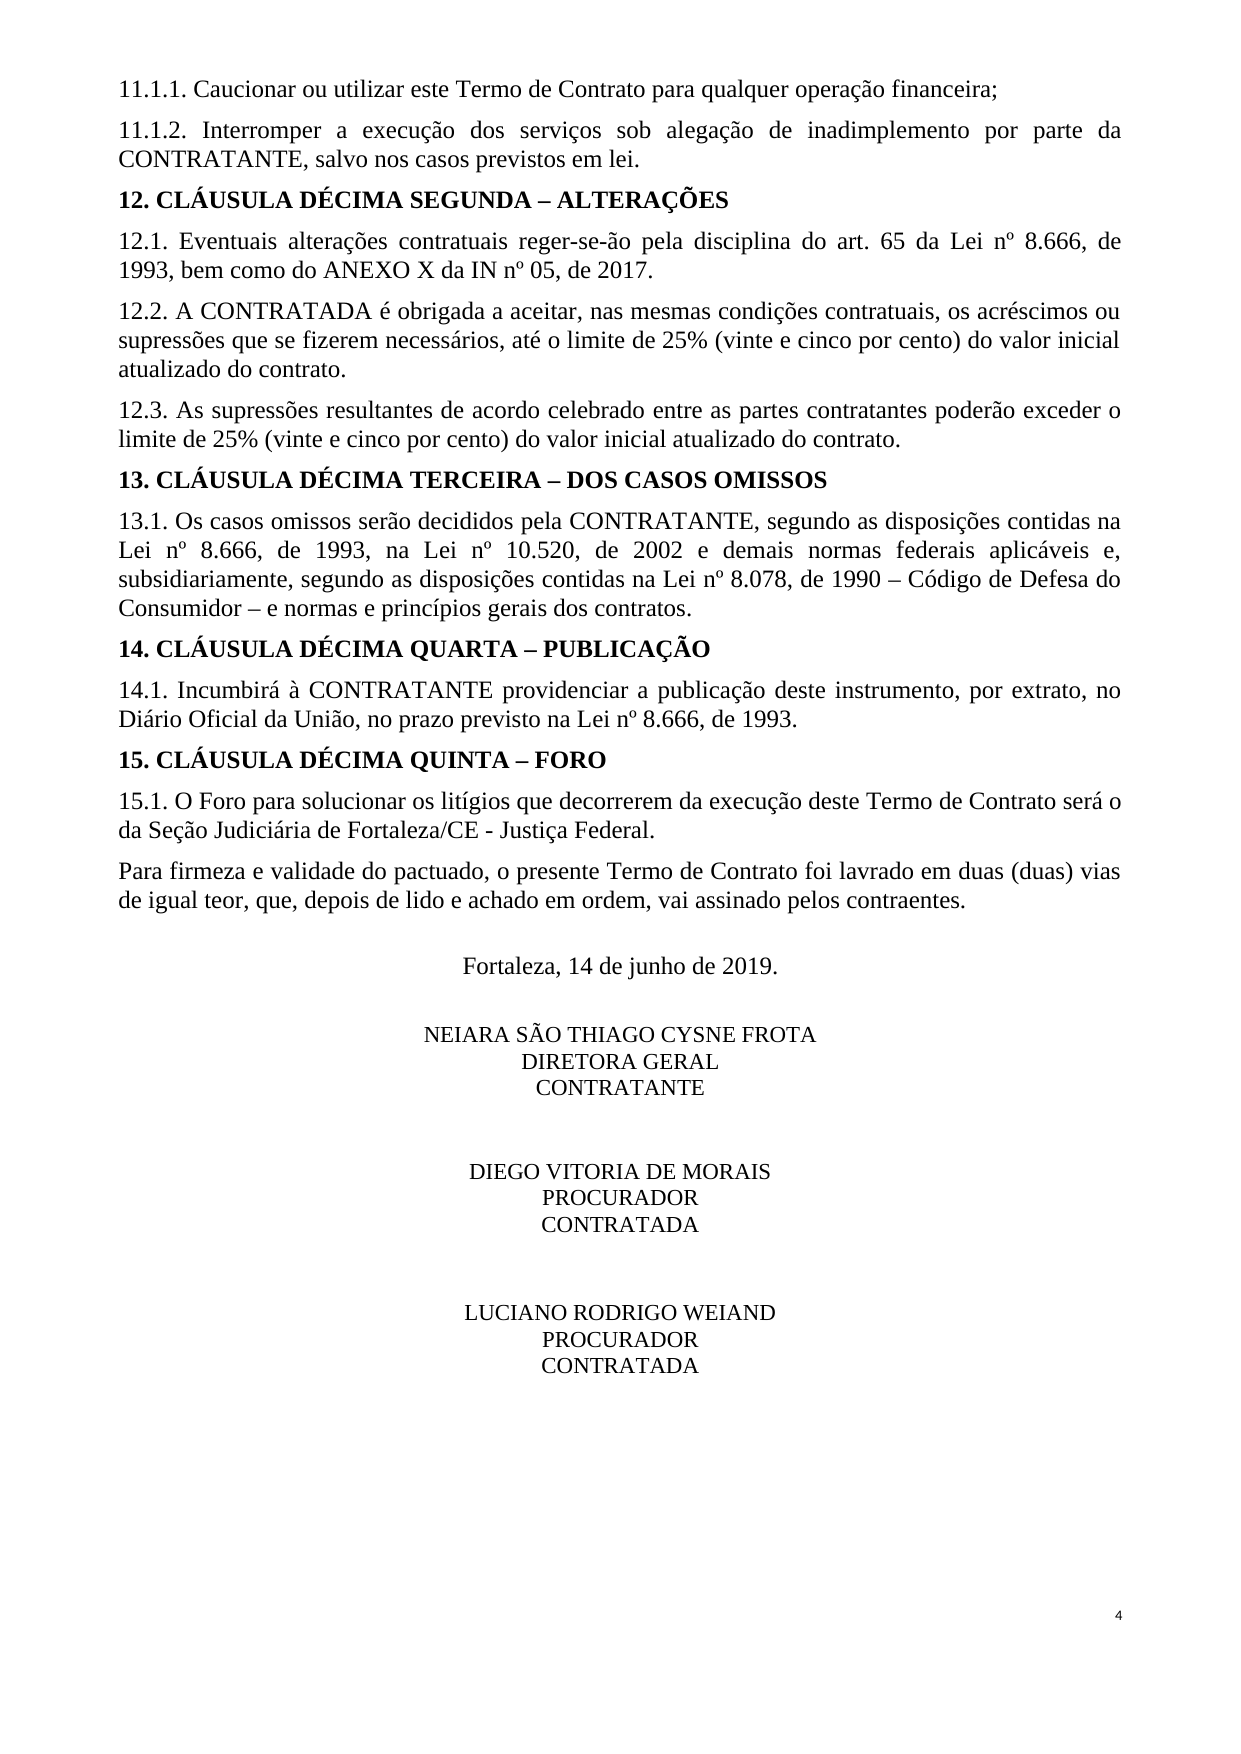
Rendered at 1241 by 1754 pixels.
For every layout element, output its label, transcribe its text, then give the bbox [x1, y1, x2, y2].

text NEIARA SÃO THIAGO CYSNE FROTA [118, 1021, 1122, 1048]
text Para firmeza e validade do pactuado, o presente Termo de Contrato foi lavrado em duas (duas) vias de igual teor, que, depois de lido e achado em ordem, vai assinado pelos contraentes. [118, 856, 1122, 914]
text CONTRATANTE [118, 1074, 1122, 1100]
text 11.1.2. Interromper a execução dos serviços sob alegação de inadimplemento por parte da CONTRATANTE, salvo nos casos previstos em lei. [118, 115, 1122, 173]
text PROCURADOR [118, 1326, 1122, 1352]
text 12.1. Eventuais alterações contratuais reger-se-ão pela disciplina do art. 65 da Lei nº 8.666, de 1993, bem como do ANEXO X da IN nº 05, de 2017. [118, 226, 1122, 284]
text 13. CLÁUSULA DÉCIMA TERCEIRA – DOS CASOS OMISSOS [118, 465, 1122, 494]
text 12.2. A CONTRATADA é obrigada a aceitar, nas mesmas condições contratuais, os acréscimos ou supressões que se fizerem necessários, até o limite de 25% (vinte e cinco por cento) do valor inicial atualizado do contrato. [118, 296, 1122, 383]
text LUCIANO RODRIGO WEIAND [118, 1299, 1122, 1326]
text CONTRATADA [118, 1352, 1122, 1378]
text 14. CLÁUSULA DÉCIMA QUARTA – PUBLICAÇÃO [118, 634, 1122, 663]
text 15.1. O Foro para solucionar os litígios que decorrerem da execução deste Termo de Contrato será o da Seção Judiciária de Fortaleza/CE - Justiça Federal. [118, 786, 1122, 844]
text Fortaleza, 14 de junho de 2019. [118, 951, 1122, 980]
text 11.1.1. Caucionar ou utilizar este Termo de Contrato para qualquer operação financeira; [118, 74, 1122, 103]
text PROCURADOR [118, 1184, 1122, 1211]
text CONTRATADA [118, 1211, 1122, 1237]
text DIRETORA GERAL [118, 1048, 1122, 1074]
text DIEGO VITORIA DE MORAIS [118, 1158, 1122, 1184]
text 13.1. Os casos omissos serão decididos pela CONTRATANTE, segundo as disposições contidas na Lei nº 8.666, de 1993, na Lei nº 10.520, de 2002 e demais normas federais aplicáveis e, subsidiariamente, segundo as disposições contidas na Lei nº 8.078, de 1990 – Código de Defesa do Consumidor – e normas e princípios gerais dos contratos. [118, 506, 1122, 621]
text 12. CLÁUSULA DÉCIMA SEGUNDA – ALTERAÇÕES [118, 185, 1122, 214]
text 15. CLÁUSULA DÉCIMA QUINTA – FORO [118, 745, 1122, 774]
text 14.1. Incumbirá à CONTRATANTE providenciar a publicação deste instrumento, por extrato, no Diário Oficial da União, no prazo previsto na Lei nº 8.666, de 1993. [118, 675, 1122, 733]
text 12.3. As supressões resultantes de acordo celebrado entre as partes contratantes poderão exceder o limite de 25% (vinte e cinco por cento) do valor inicial atualizado do contrato. [118, 395, 1122, 453]
